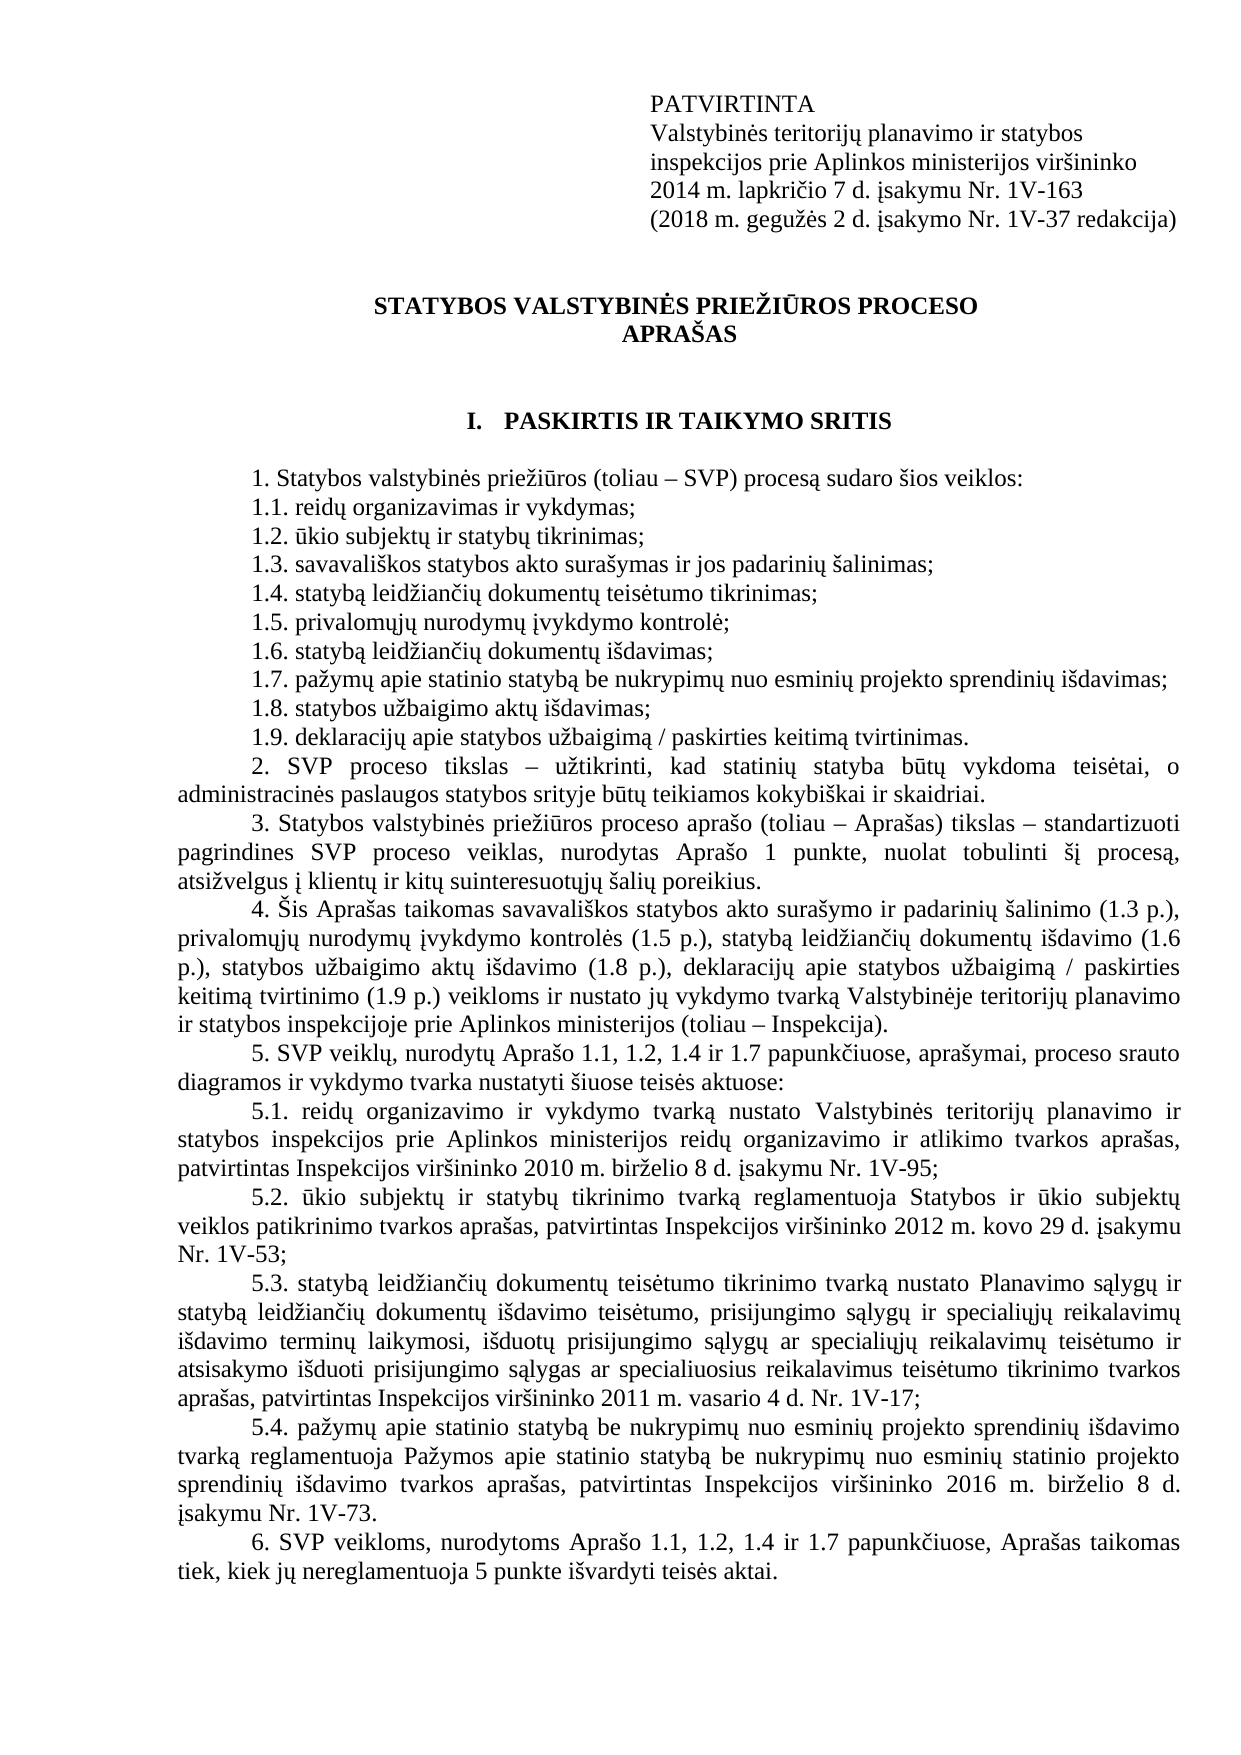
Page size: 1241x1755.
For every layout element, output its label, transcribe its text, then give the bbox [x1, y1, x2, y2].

text 5. SVP veiklų, nurodytų Aprašo 1.1, 1.2, 1.4 ir 1.7 papunkčiuose, aprašymai, proceso srauto diagramos ir vykdymo tvarka nustatyti šiuose teisės aktuose: [177, 1038, 1181, 1096]
text 2. SVP proceso tikslas – užtikrinti, kad statinių statyba būtų vykdoma teisėtai, o administracinės paslaugos statybos srityje būtų teikiamos kokybiškai ir skaidriai. [177, 751, 1181, 808]
text 5.2. ūkio subjektų ir statybų tikrinimo tvarką reglamentuoja Statybos ir ūkio subjektų veiklos patikrinimo tvarkos aprašas, patvirtintas Inspekcijos viršininko 2012 m. kovo 29 d. įsakymu Nr. 1V-53; [177, 1182, 1181, 1268]
text (2018 m. gegužės 2 d. įsakymo Nr. 1V-37 redakcija) [650, 204, 1181, 233]
text 2014 m. lapkričio 7 d. įsakymu Nr. 1V-163 [650, 175, 1181, 204]
text 1.4. statybą leidžiančių dokumentų teisėtumo tikrinimas; [177, 578, 1181, 607]
text 5.4. pažymų apie statinio statybą be nukrypimų nuo esminių projekto sprendinių išdavimo tvarką reglamentuoja Pažymos apie statinio statybą be nukrypimų nuo esminių statinio projekto sprendinių išdavimo tvarkos aprašas, patvirtintas Inspekcijos viršininko 2016 m. birželio 8 d. įsakymu Nr. 1V-73. [177, 1412, 1181, 1527]
text 1.3. savavališkos statybos akto surašymas ir jos padarinių šalinimas; [177, 549, 1181, 578]
text 1.7. pažymų apie statinio statybą be nukrypimų nuo esminių projekto sprendinių išdavimas; [177, 664, 1181, 693]
text Valstybinės teritorijų planavimo ir statybos inspekcijos prie Aplinkos ministerijos viršininko [650, 117, 1181, 175]
text 4. Šis Aprašas taikomas savavališkos statybos akto surašymo ir padarinių šalinimo (1.3 p.), privalomųjų nurodymų įvykdymo kontrolės (1.5 p.), statybą leidžiančių dokumentų išdavimo (1.6 p.), statybos užbaigimo aktų išdavimo (1.8 p.), deklaracijų apie statybos užbaigimą / paskirties keitimą tvirtinimo (1.9 p.) veikloms ir nustato jų vykdymo tvarką Valstybinėje teritorijų planavimo ir statybos inspekcijoje prie Aplinkos ministerijos (toliau – Inspekcija). [177, 894, 1181, 1038]
text 3. Statybos valstybinės priežiūros proceso aprašo (toliau – Aprašas) tikslas – standartizuoti pagrindines SVP proceso veiklas, nurodytas Aprašo 1 punkte, nuolat tobulinti šį procesą, atsižvelgus į klientų ir kitų suinteresuotųjų šalių poreikius. [177, 808, 1181, 894]
text STATYBOS VALSTYBINĖS PRIEŽIŪROS PROCESO [177, 291, 1181, 319]
text 1. Statybos valstybinės priežiūros (toliau – SVP) procesą sudaro šios veiklos: [177, 463, 1181, 492]
text 1.1. reidų organizavimas ir vykdymas; [177, 492, 1181, 521]
text 1.8. statybos užbaigimo aktų išdavimas; [177, 693, 1181, 722]
text 5.1. reidų organizavimo ir vykdymo tvarką nustato Valstybinės teritorijų planavimo ir statybos inspekcijos prie Aplinkos ministerijos reidų organizavimo ir atlikimo tvarkos aprašas, patvirtintas Inspekcijos viršininko 2010 m. birželio 8 d. įsakymu Nr. 1V-95; [177, 1096, 1181, 1182]
text 1.5. privalomųjų nurodymų įvykdymo kontrolė; [177, 607, 1181, 636]
text 1.2. ūkio subjektų ir statybų tikrinimas; [177, 521, 1181, 549]
text PATVIRTINTA [650, 88, 1181, 117]
text 5.3. statybą leidžiančių dokumentų teisėtumo tikrinimo tvarką nustato Planavimo sąlygų ir statybą leidžiančių dokumentų išdavimo teisėtumo, prisijungimo sąlygų ir specialiųjų reikalavimų išdavimo terminų laikymosi, išduotų prisijungimo sąlygų ar specialiųjų reikalavimų teisėtumo ir atsisakymo išduoti prisijungimo sąlygas ar specialiuosius reikalavimus teisėtumo tikrinimo tvarkos aprašas, patvirtintas Inspekcijos viršininko 2011 m. vasario 4 d. Nr. 1V-17; [177, 1268, 1181, 1412]
text APRAŠAS [177, 319, 1181, 348]
text 6. SVP veikloms, nurodytoms Aprašo 1.1, 1.2, 1.4 ir 1.7 papunkčiuose, Aprašas taikomas tiek, kiek jų nereglamentuoja 5 punkte išvardyti teisės aktai. [177, 1527, 1181, 1584]
text 1.6. statybą leidžiančių dokumentų išdavimas; [177, 636, 1181, 664]
text I. PASKIRTIS IR TAIKYMO SRITIS [177, 406, 1181, 434]
text 1.9. deklaracijų apie statybos užbaigimą / paskirties keitimą tvirtinimas. [177, 722, 1181, 751]
